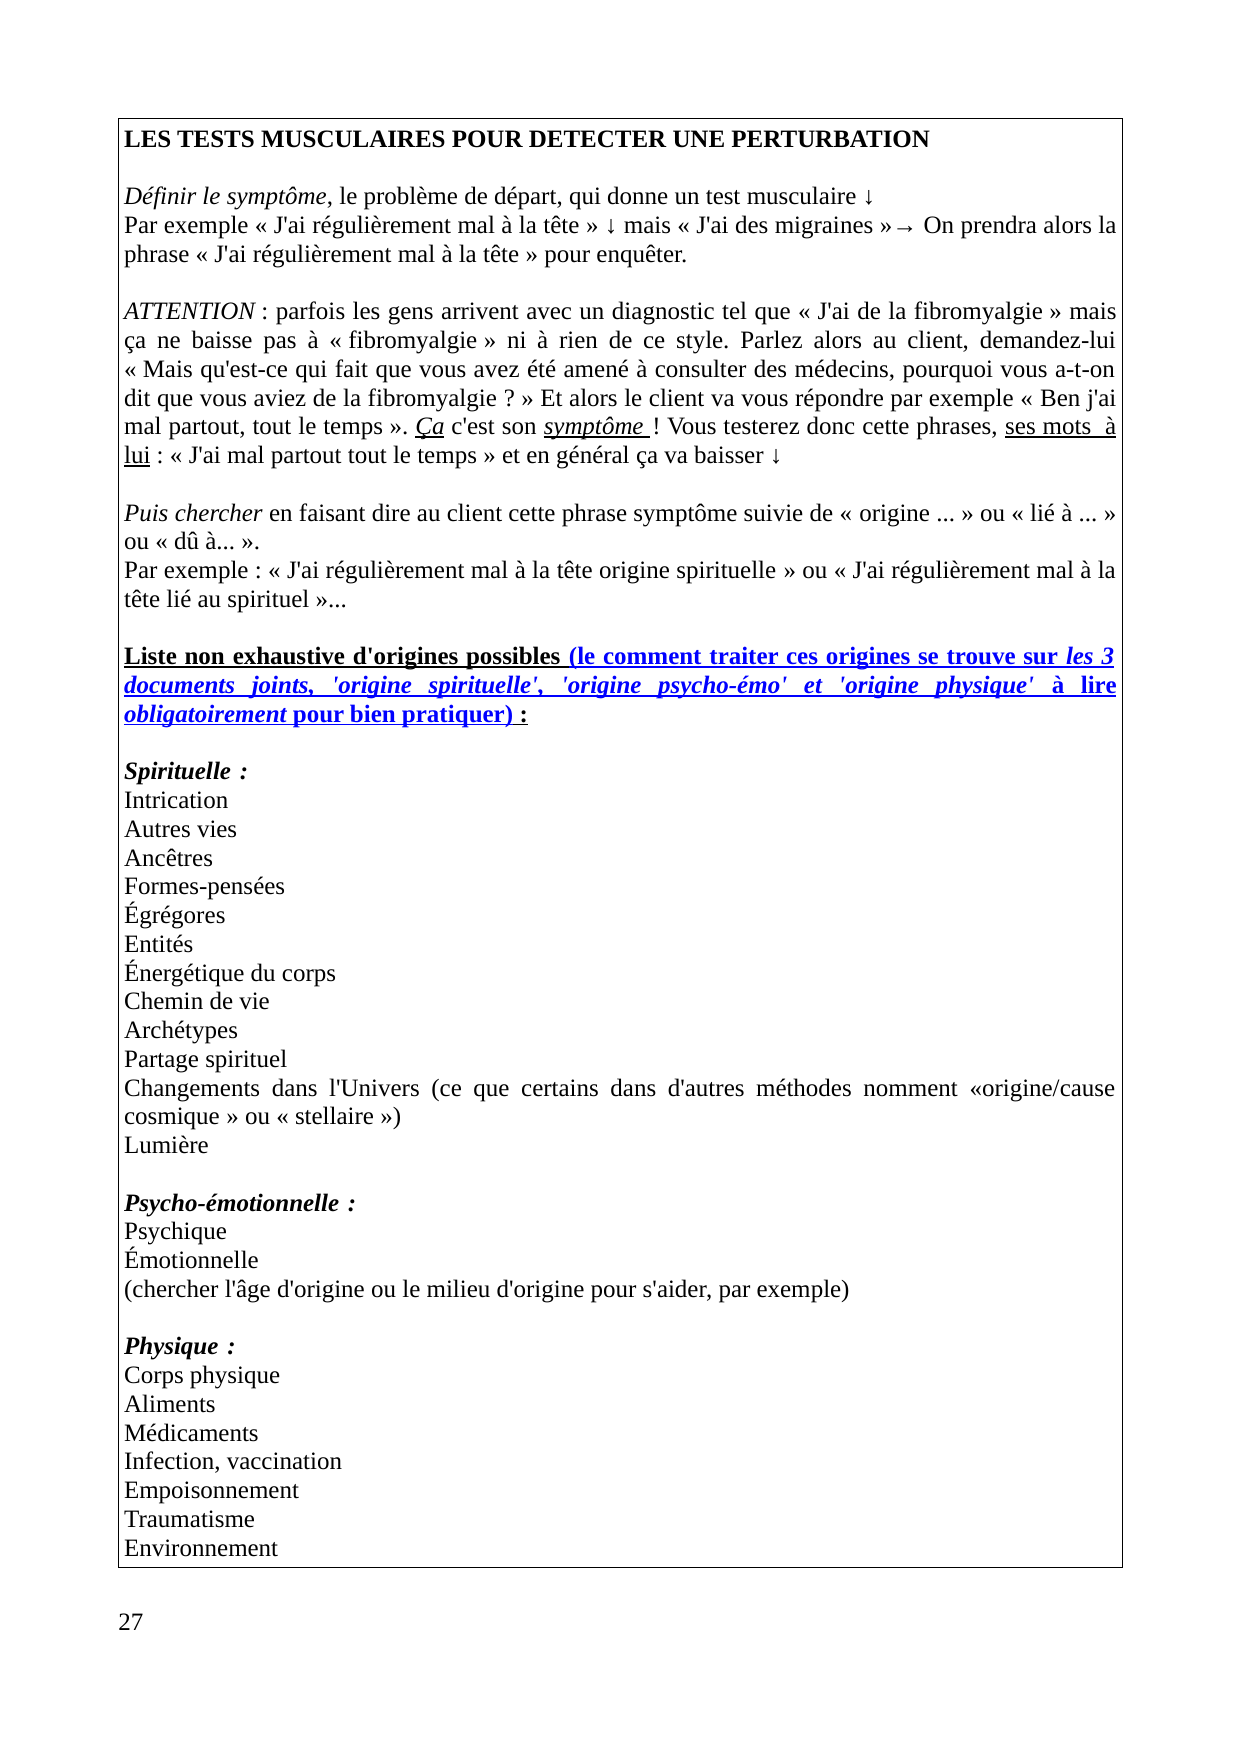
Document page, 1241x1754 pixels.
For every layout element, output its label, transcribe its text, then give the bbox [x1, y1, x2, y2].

table_header LES TESTS MUSCULAIRES POUR DETECTER UNE PERTURBATION Définir le symptôme, le problème de départ, qui donne un test musculaire ↓ Par exemple « J'ai régulièrement mal à la tête » ↓ mais « J'ai des migraines »→ On prendra alors la phrase « J'ai régulièrement mal à la tête » pour enquêter. ATTENTION : parfois les gens arrivent avec un diagnostic tel que « J'ai de la fibromyalgie » mais ça ne baisse pas à « fibromyalgie » ni à rien de ce style. Parlez alors au client, demandez-lui « Mais qu'est-ce qui fait que vous avez été amené à consulter des médecins, pourquoi vous a-t-on dit que vous aviez de la fibromyalgie ? » Et alors le client va vous répondre par exemple « Ben j'ai mal partout, tout le temps ». Ça c'est son symptôme ! Vous testerez donc cette phrases, ses mots à lui : « J'ai mal partout tout le temps » et en général ça va baisser ↓ Puis chercher en faisant dire au client cette phrase symptôme suivie de « origine ... » ou « lié à ... » ou « dû à... ». Par exemple : « J'ai régulièrement mal à la tête origine spirituelle » ou « J'ai régulièrement mal à la tête lié au spirituel »... Liste non exhaustive d'origines possibles (le comment traiter ces origines se trouve sur les 3 documents joints, 'origine spirituelle', 'origine psycho-émo' et 'origine physique' à lire obligatoirement pour bien pratiquer) : Spirituelle : Intrication Autres vies Ancêtres Formes-pensées Égrégores Entités Énergétique du corps Chemin de vie Archétypes Partage spirituel Changements dans l'Univers (ce que certains dans d'autres méthodes nomment «origine/cause cosmique » ou « stellaire ») Lumière Psycho-émotionnelle : Psychique Émotionnelle (chercher l'âge d'origine ou le milieu d'origine pour s'aider, par exemple) Physique : Corps physique Aliments Médicaments Infection, vaccination Empoisonnement Traumatisme Environnement [119, 119, 1122, 1567]
